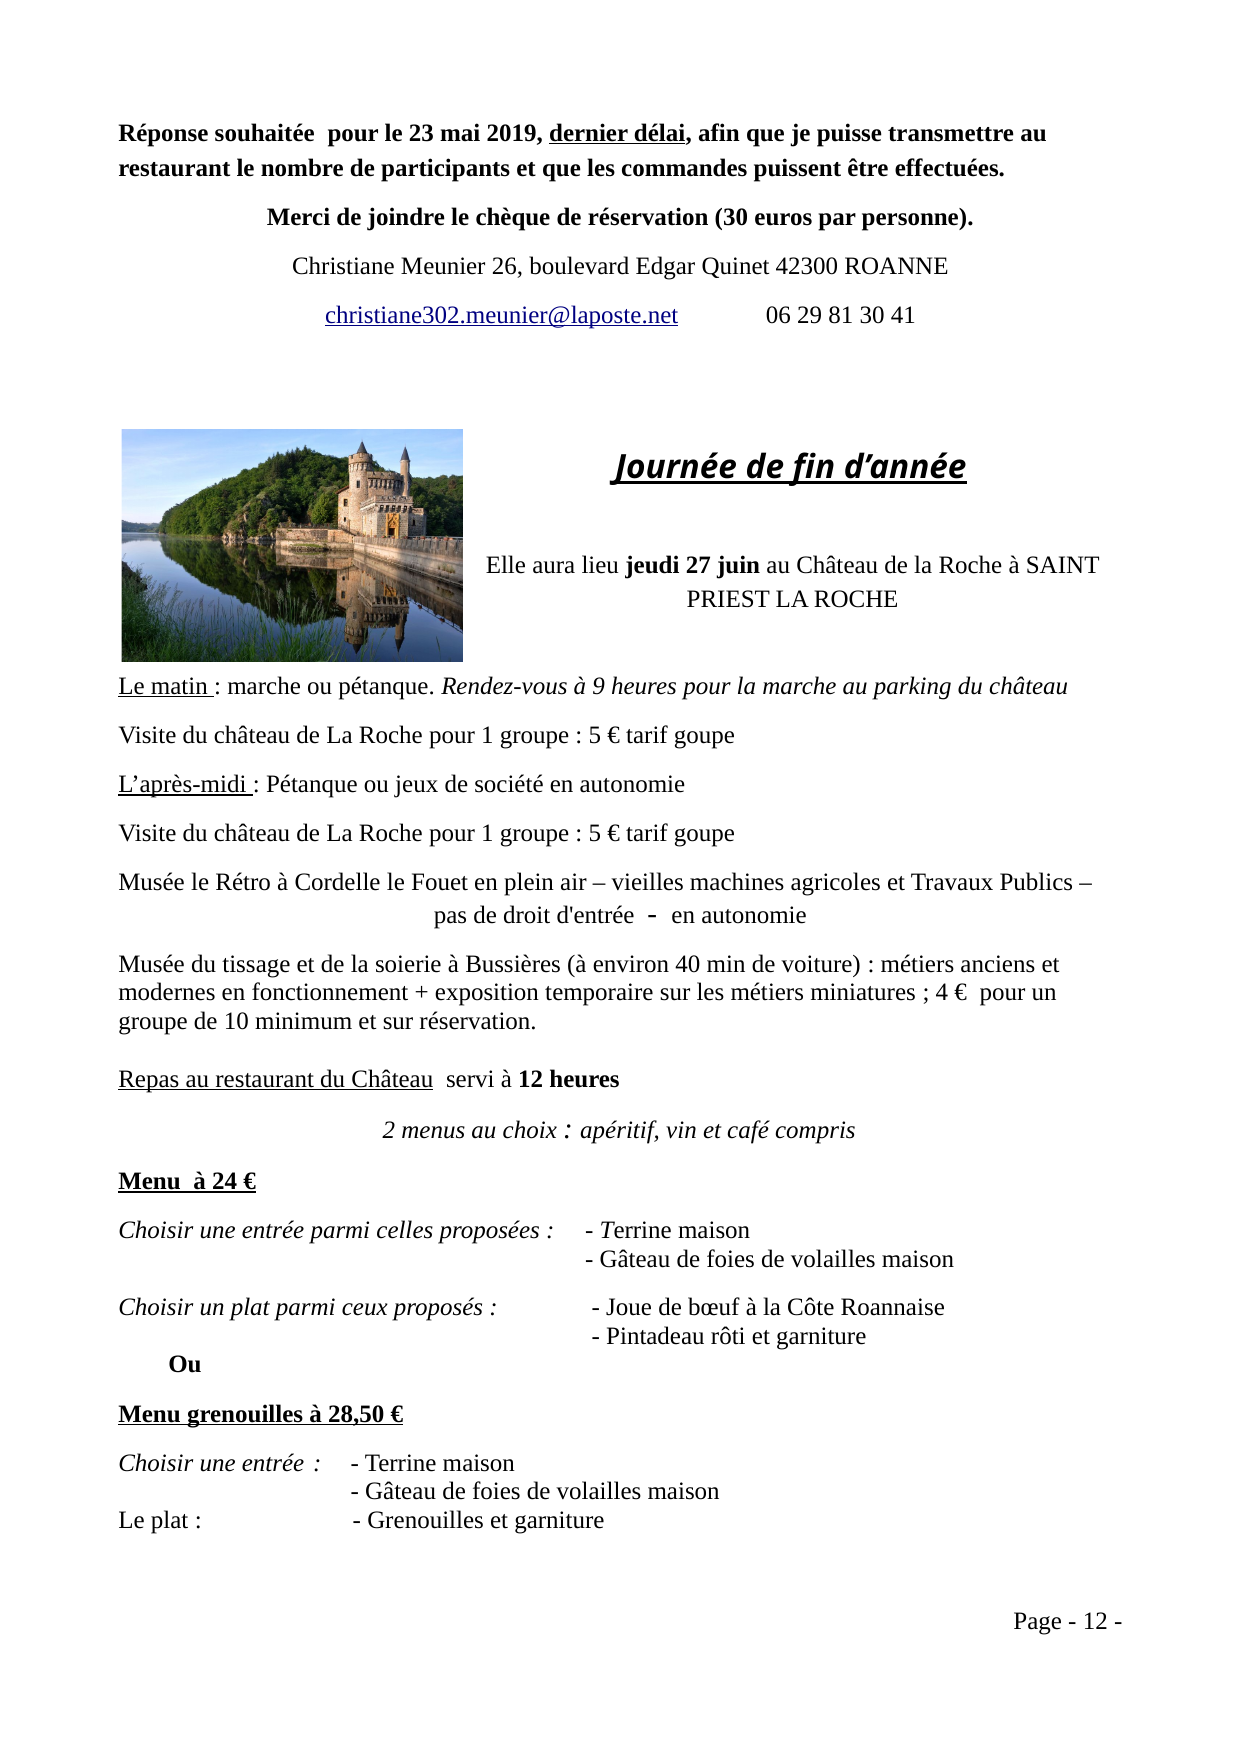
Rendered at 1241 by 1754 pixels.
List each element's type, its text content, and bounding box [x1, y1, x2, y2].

text - Gâteau de foies de volailles maison [118, 1476, 1122, 1505]
text Visite du château de La Roche pour 1 groupe : 5 € tarif goupe [118, 818, 1122, 847]
text Choisir une entrée : - Terrine maison [118, 1448, 1122, 1476]
text Visite du château de La Roche pour 1 groupe : 5 € tarif goupe [118, 720, 1122, 749]
text L’après-midi : Pétanque ou jeux de société en autonomie [118, 769, 1122, 798]
text - Pintadeau rôti et garniture [118, 1321, 1122, 1349]
text 2 menus au choix : apéritif, vin et café compris [118, 1112, 1122, 1145]
text Le matin : marche ou pétanque. Rendez-vous à 9 heures pour la marche au parking du château [118, 671, 1122, 700]
text Musée du tissage et de la soierie à Bussières (à environ 40 min de voiture) : métiers anciens et modernes en fonctionnement + exposition temporaire sur les métiers miniatures ; 4 € pour un groupe de 10 minimum et sur réservation. [118, 949, 1122, 1035]
text Menu grenouilles à 28,50 € [118, 1399, 1122, 1427]
text Réponse souhaitée pour le 23 mai 2019, dernier délai, afin que je puisse transmettre au restaurant le nombre de participants et que les commandes puissent être effectuées. [118, 118, 1122, 181]
text - Gâteau de foies de volailles maison [118, 1244, 1122, 1273]
text christiane302.meunier@laposte.net 06 29 81 30 41 [118, 300, 1122, 328]
text Le plat : - Grenouilles et garniture [118, 1505, 1122, 1534]
text Journée de fin d’année [463, 443, 1122, 489]
text Musée le Rétro à Cordelle le Fouet en plein air – vieilles machines agricoles et Travaux Publics – [118, 867, 1122, 896]
text Repas au restaurant du Château servi à 12 heures [118, 1064, 1122, 1092]
text Elle aura lieu jeudi 27 juin au Château de la Roche à SAINT PRIEST LA ROCHE [463, 550, 1122, 613]
text pas de droit d'entrée - en autonomie [118, 896, 1122, 929]
text Merci de joindre le chèque de réservation (30 euros par personne). [118, 202, 1122, 230]
picture [121, 429, 463, 662]
text Ou [118, 1349, 1122, 1378]
text Christiane Meunier 26, boulevard Edgar Quinet 42300 ROANNE [118, 251, 1122, 279]
text Menu à 24 € [118, 1166, 1122, 1195]
text Choisir une entrée parmi celles proposées : - Terrine maison [118, 1215, 1122, 1244]
text Choisir un plat parmi ceux proposés : - Joue de bœuf à la Côte Roannaise [118, 1292, 1122, 1321]
